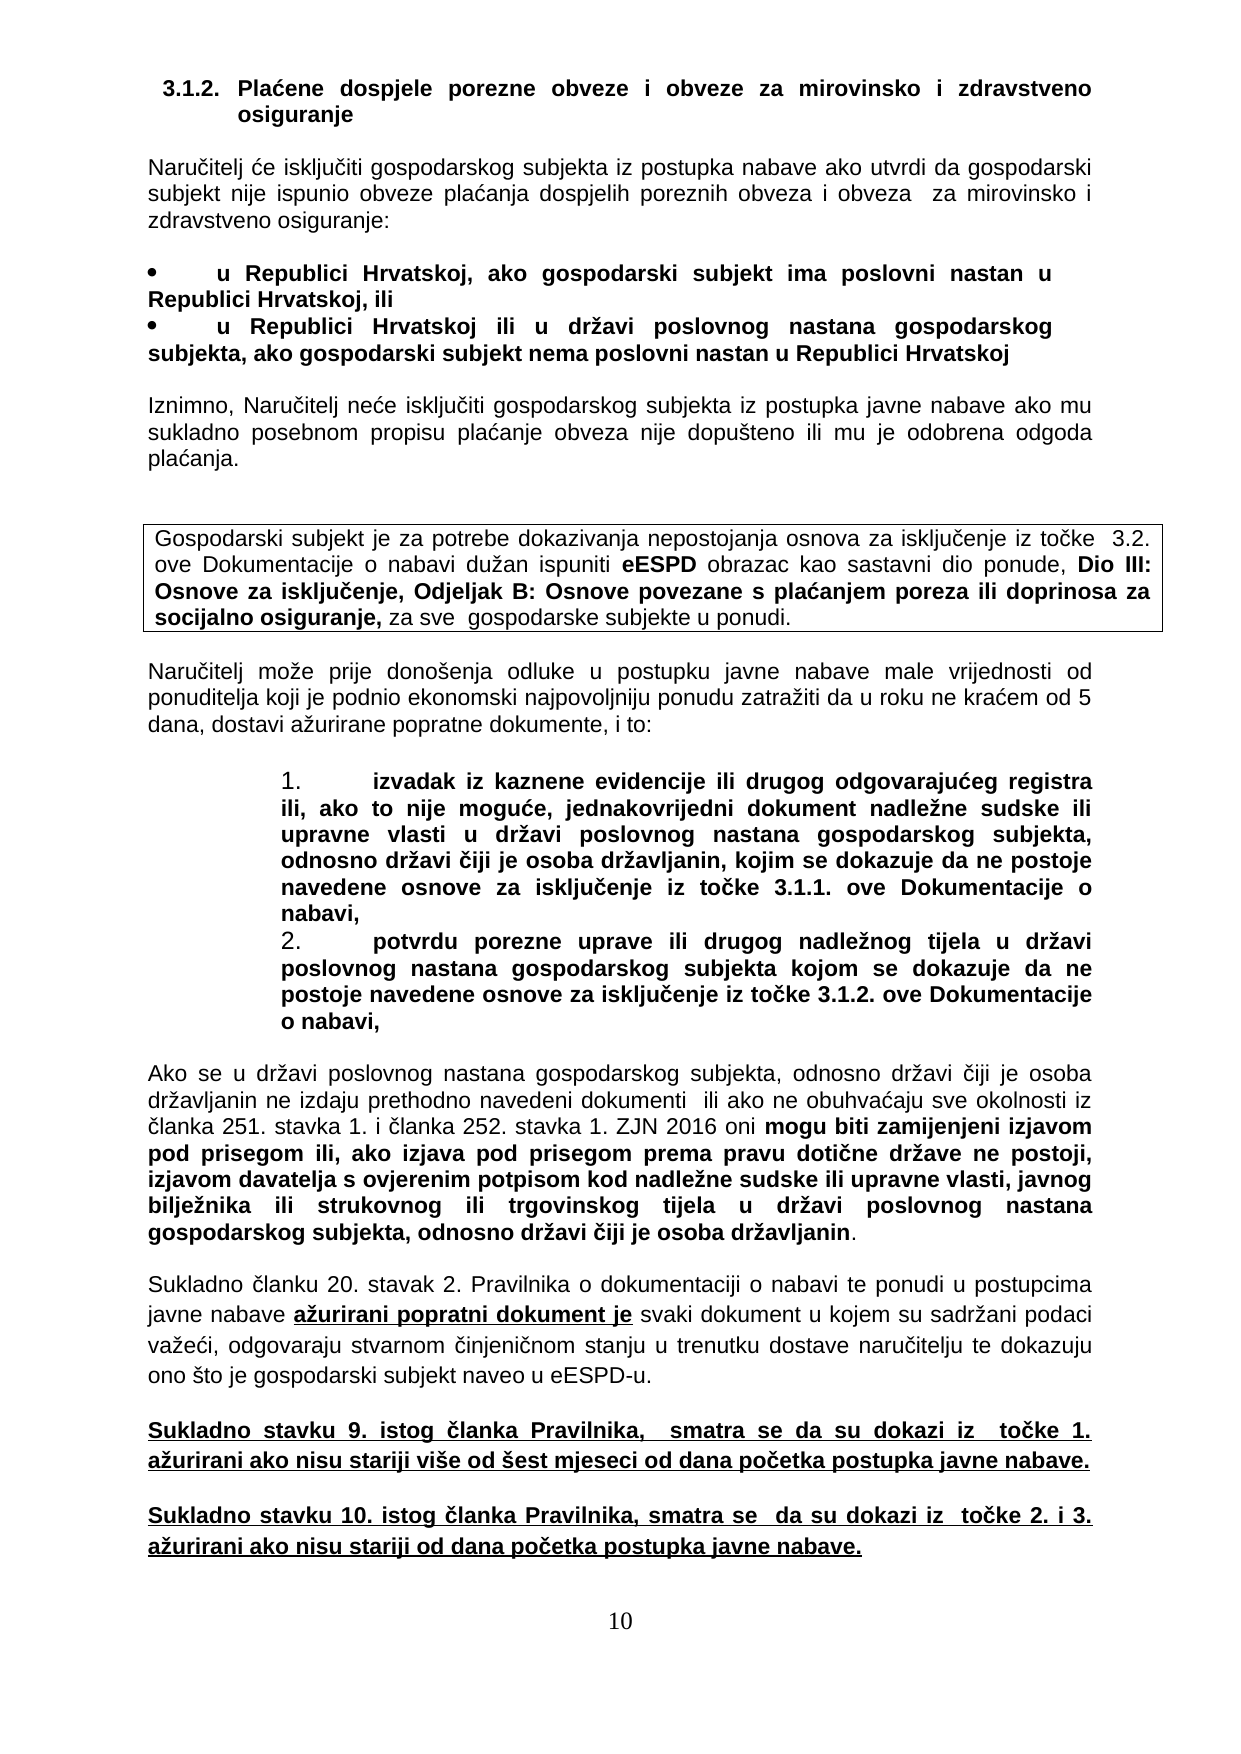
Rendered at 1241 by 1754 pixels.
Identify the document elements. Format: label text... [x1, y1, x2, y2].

text Iznimno, Naručitelj neće isključiti gospodarskog subjekta iz postupka javne nabave ako mu sukladno posebnom propisu plaćanje obveza nije dopušteno ili mu je odobrena odgoda plaćanja. [148, 392, 1093, 471]
text Naručitelj može prije donošenja odluke u postupku javne nabave male vrijednosti od ponuditelja koji je podnio ekonomski najpovoljniju ponudu zatražiti da u roku ne kraćem od 5 dana, dostavi ažurirane popratne dokumente, i to: [148, 658, 1093, 737]
list u Republici Hrvatskoj, ako gospodarski subjekt ima poslovni nastan u Republici Hrvatskoj, ili [148, 259, 1053, 313]
list Plaćene dospjele porezne obveze i obveze za mirovinsko i zdravstveno osiguranje [162, 75, 1093, 128]
list potvrdu porezne uprave ili drugog nadležnog tijela u državi poslovnog nastana gospodarskog subjekta kojom se dokazuje da ne postoje navedene osnove za isključenje iz točke 3.1.2. ove Dokumentacije o nabavi, [281, 926, 1093, 1034]
text Naručitelj će isključiti gospodarskog subjekta iz postupka nabave ako utvrdi da gospodarski subjekt nije ispunio obveze plaćanja dospjelih poreznih obveza i obveza za mirovinsko i zdravstveno osiguranje: [148, 154, 1093, 233]
text Sukladno stavku 9. istog članka Pravilnika, smatra se da su dokazi iz točke 1. ažurirani ako nisu stariji više od šest mjeseci od dana početka postupka javne nabave. [148, 1417, 1093, 1474]
text Sukladno članku 20. stavak 2. Pravilnika o dokumentaciji o nabavi te ponudi u postupcima javne nabave ažurirani popratni dokument je svaki dokument u kojem su sadržani podaci važeći, odgovaraju stvarnom činjeničnom stanju u trenutku dostave naručitelju te dokazuju ono što je gospodarski subjekt naveo u eESPD-u. [148, 1271, 1093, 1388]
text ažurirani ako nisu stariji od dana početka postupka javne nabave. [148, 1526, 1093, 1559]
text Ako se u državi poslovnog nastana gospodarskog subjekta, odnosno državi čiji je osoba državljanin ne izdaju prethodno navedeni dokumenti ili ako ne obuhvaćaju sve okolnosti iz članka 251. stavka 1. i članka 252. stavka 1. ZJN 2016 oni mogu biti zamijenjeni izjavom pod prisegom ili, ako izjava pod prisegom prema pravu dotične države ne postoji, izjavom davatelja s ovjerenim potpisom kod nadležne sudske ili upravne vlasti, javnog bilježnika ili strukovnog ili trgovinskog tijela u državi poslovnog nastana gospodarskog subjekta, odnosno državi čiji je osoba državljanin. [148, 1060, 1093, 1245]
table_header Gospodarski subjekt je za potrebe dokazivanja nepostojanja osnova za isključenje iz točke 3.2. ove Dokumentacije o nabavi dužan ispuniti eESPD obrazac kao sastavni dio ponude, Dio III: Osnove za isključenje, Odjeljak B: Osnove povezane s plaćanjem poreza ili doprinosa za socijalno osiguranje, za sve gospodarske subjekte u ponudi. [144, 525, 1162, 631]
text Sukladno stavku 10. istog članka Pravilnika, smatra se da su dokazi iz točke 2. i 3. [148, 1502, 1093, 1525]
list u Republici Hrvatskoj ili u državi poslovnog nastana gospodarskog subjekta, ako gospodarski subjekt nema poslovni nastan u Republici Hrvatskoj [148, 313, 1053, 366]
list izvadak iz kaznene evidencije ili drugog odgovarajućeg registra ili, ako to nije moguće, jednakovrijedni dokument nadležne sudske ili upravne vlasti u državi poslovnog nastana gospodarskog subjekta, odnosno državi čiji je osoba državljanin, kojim se dokazuje da ne postoje navedene osnove za isključenje iz točke 3.1.1. ove Dokumentacije o nabavi, [281, 766, 1093, 926]
